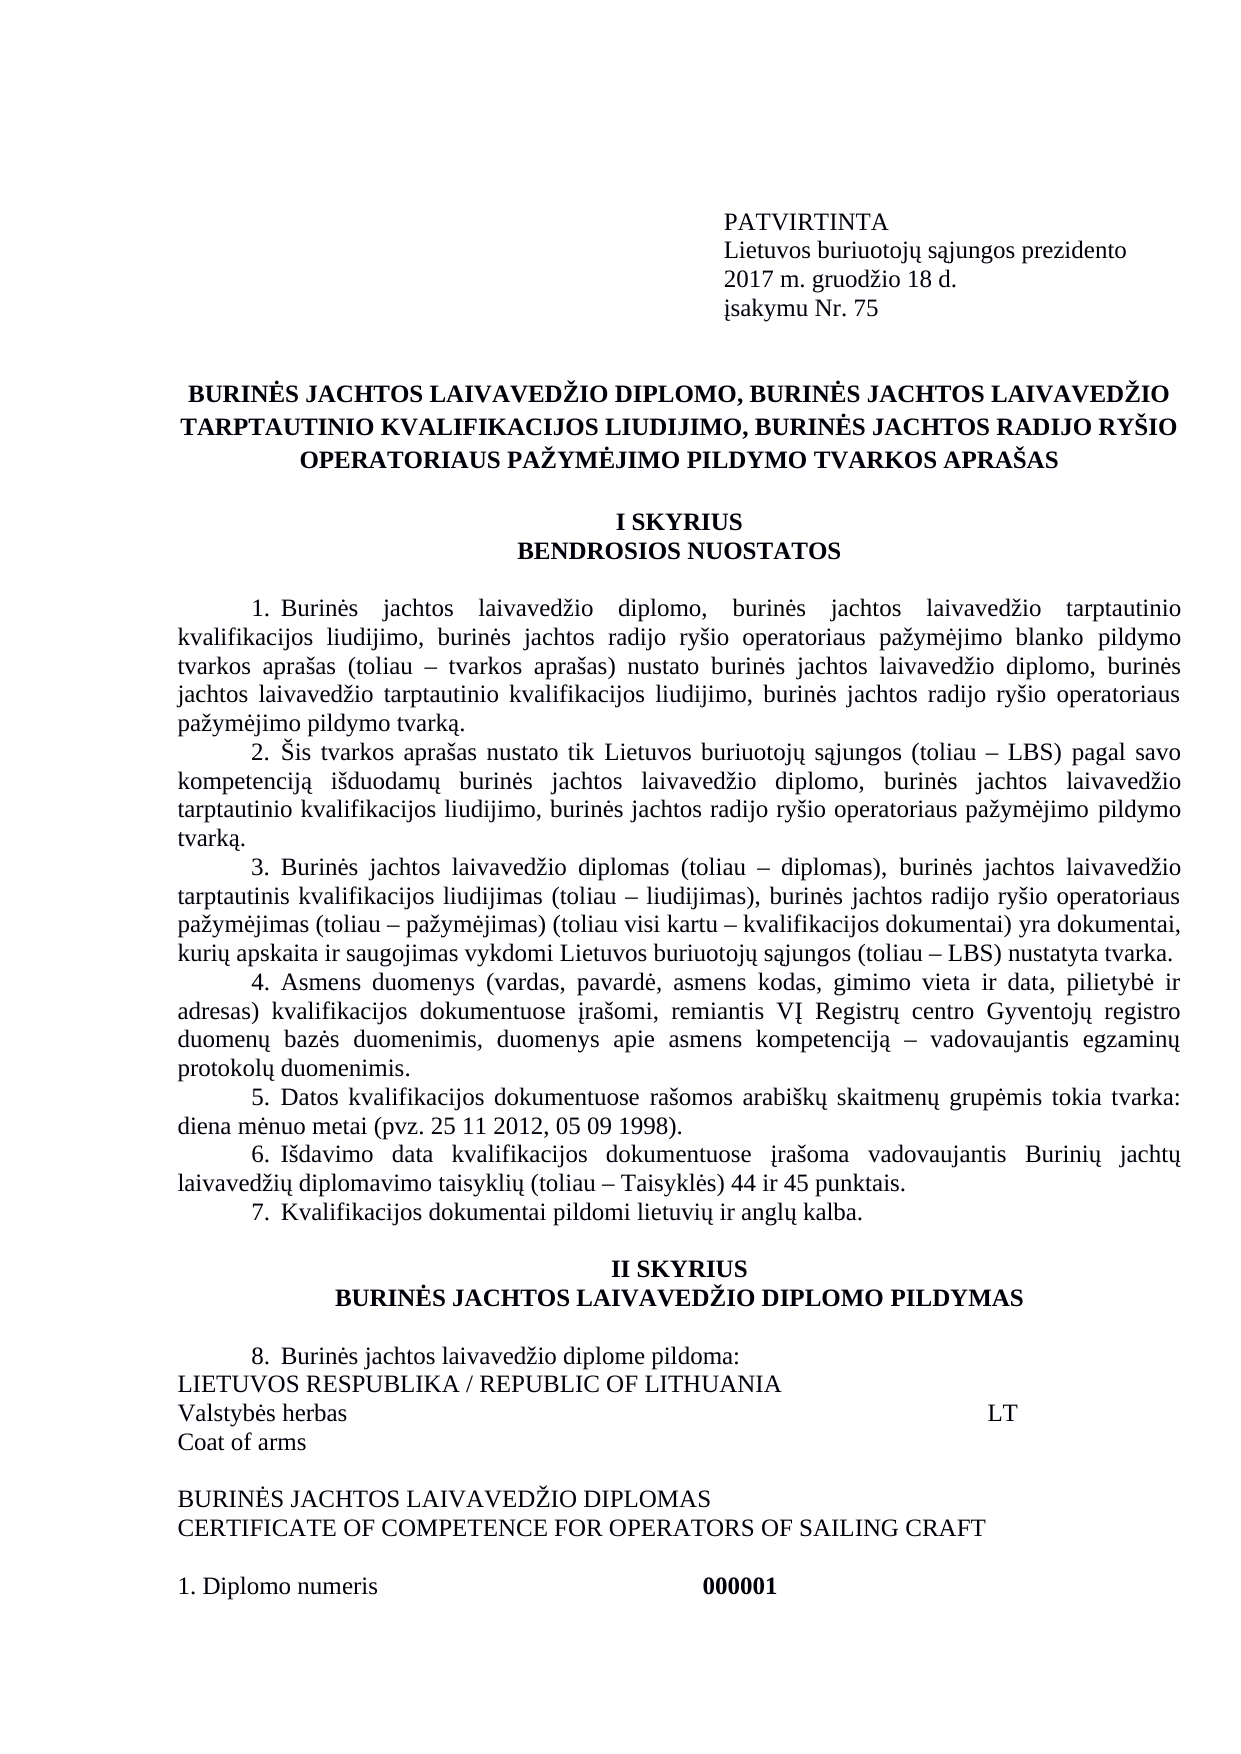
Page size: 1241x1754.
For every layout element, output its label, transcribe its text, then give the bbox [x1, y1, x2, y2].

text įsakymu Nr. 75 [723, 293, 1181, 322]
text 6. Išdavimo data kvalifikacijos dokumentuose įrašoma vadovaujantis Burinių jachtų laivavedžių diplomavimo taisyklių (toliau – Taisyklės) 44 ir 45 punktais. [177, 1139, 1181, 1197]
text 3. Burinės jachtos laivavedžio diplomas (toliau – diplomas), burinės jachtos laivavedžio tarptautinis kvalifikacijos liudijimas (toliau – liudijimas), burinės jachtos radijo ryšio operatoriaus pažymėjimas (toliau – pažymėjimas) (toliau visi kartu – kvalifikacijos dokumentai) yra dokumentai, kurių apskaita ir saugojimas vykdomi Lietuvos buriuotojų sąjungos (toliau – LBS) nustatyta tvarka. [177, 852, 1181, 967]
text 1. Burinės jachtos laivavedžio diplomo, burinės jachtos laivavedžio tarptautinio kvalifikacijos liudijimo, burinės jachtos radijo ryšio operatoriaus pažymėjimo blanko pildymo tvarkos aprašas (toliau – tvarkos aprašas) nustato burinės jachtos laivavedžio diplomo, burinės jachtos laivavedžio tarptautinio kvalifikacijos liudijimo, burinės jachtos radijo ryšio operatoriaus pažymėjimo pildymo tvarką. [177, 593, 1181, 737]
text BURINĖS JACHTOS LAIVAVEDŽIO DIPLOMO, BURINĖS JACHTOS LAIVAVEDŽIO TARPTAUTINIO KVALIFIKACIJOS LIUDIJIMO, BURINĖS JACHTOS RADIJO RYŠIO OPERATORIAUS PAŽYMĖJIMO PILDYMO TVARKOS APRAŠAS [177, 379, 1181, 474]
text CERTIFICATE OF COMPETENCE FOR OPERATORS OF SAILING CRAFT [177, 1513, 1181, 1542]
text I SKYRIUS [177, 507, 1181, 536]
text 4. Asmens duomenys (vardas, pavardė, asmens kodas, gimimo vieta ir data, pilietybė ir adresas) kvalifikacijos dokumentuose įrašomi, remiantis VĮ Registrų centro Gyventojų registro duomenų bazės duomenimis, duomenys apie asmens kompetenciją – vadovaujantis egzaminų protokolų duomenimis. [177, 967, 1181, 1082]
text BURINĖS JACHTOS LAIVAVEDŽIO DIPLOMO PILDYMAS [177, 1283, 1181, 1312]
text BENDROSIOS NUOSTATOS [177, 536, 1181, 564]
text 1. Diplomo numeris 000001 [177, 1571, 1181, 1599]
text Valstybės herbas LT [177, 1398, 1181, 1427]
text 2017 m. gruodžio 18 d. [723, 264, 1181, 293]
text II SKYRIUS [177, 1254, 1181, 1283]
text BURINĖS JACHTOS LAIVAVEDŽIO DIPLOMAS [177, 1484, 1181, 1513]
text 8. Burinės jachtos laivavedžio diplome pildoma: [177, 1341, 1181, 1369]
text Lietuvos buriuotojų sąjungos prezidento [723, 235, 1181, 264]
text 5. Datos kvalifikacijos dokumentuose rašomos arabiškų skaitmenų grupėmis tokia tvarka: diena mėnuo metai (pvz. 25 11 2012, 05 09 1998). [177, 1082, 1181, 1139]
text PATVIRTINTA [723, 207, 1181, 235]
text Coat of arms [177, 1427, 1181, 1456]
text 7. Kvalifikacijos dokumentai pildomi lietuvių ir anglų kalba. [177, 1197, 1181, 1226]
text 2. Šis tvarkos aprašas nustato tik Lietuvos buriuotojų sąjungos (toliau – LBS) pagal savo kompetenciją išduodamų burinės jachtos laivavedžio diplomo, burinės jachtos laivavedžio tarptautinio kvalifikacijos liudijimo, burinės jachtos radijo ryšio operatoriaus pažymėjimo pildymo tvarką. [177, 737, 1181, 852]
text LIETUVOS RESPUBLIKA / REPUBLIC OF LITHUANIA [177, 1369, 1181, 1398]
